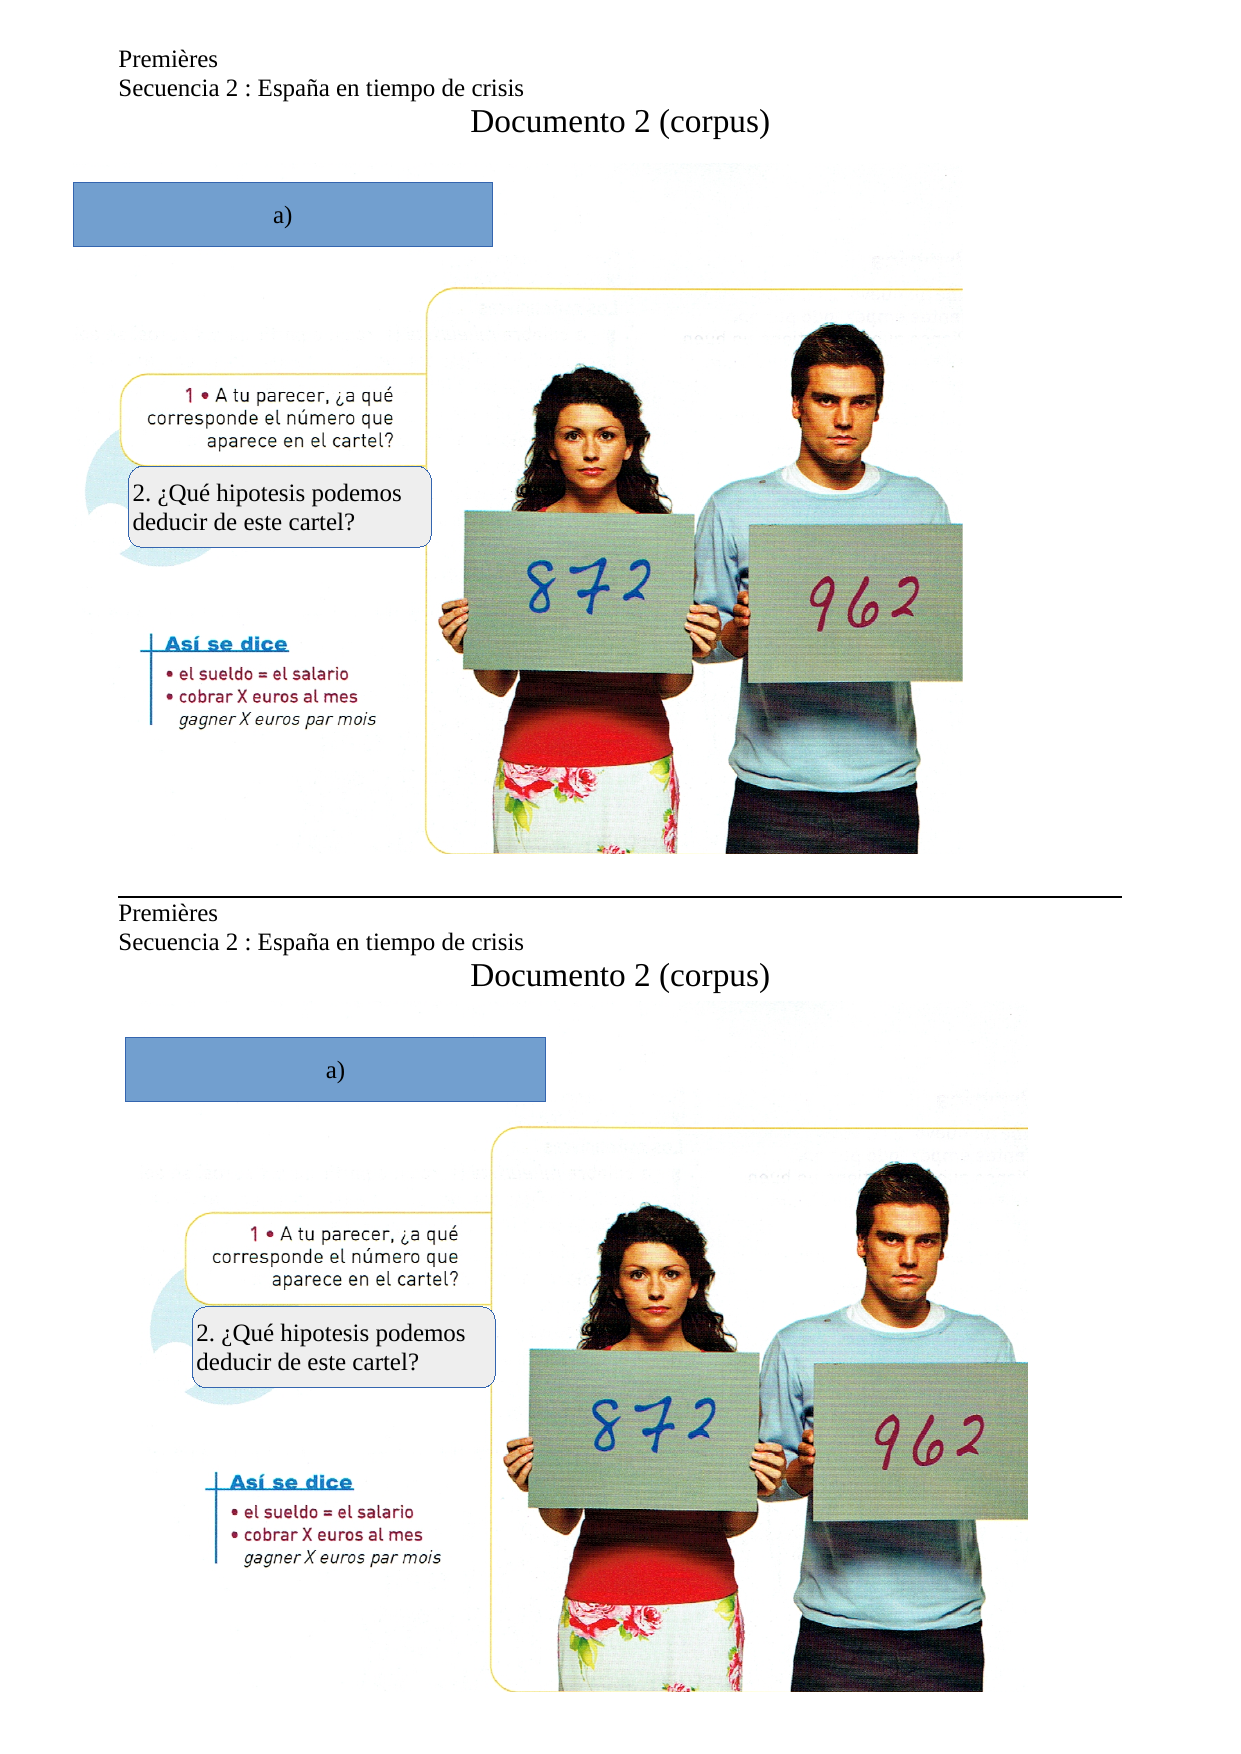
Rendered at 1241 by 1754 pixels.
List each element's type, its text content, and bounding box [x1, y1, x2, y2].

text Premières [118, 898, 1122, 927]
picture [73, 163, 963, 854]
text Premières [118, 44, 1122, 73]
text Secuencia 2 : España en tiempo de crisis [118, 927, 1122, 956]
text Documento 2 (corpus) [118, 102, 1122, 140]
text Secuencia 2 : España en tiempo de crisis [118, 73, 1122, 102]
picture [138, 1001, 1028, 1692]
text Documento 2 (corpus) [118, 956, 1122, 994]
